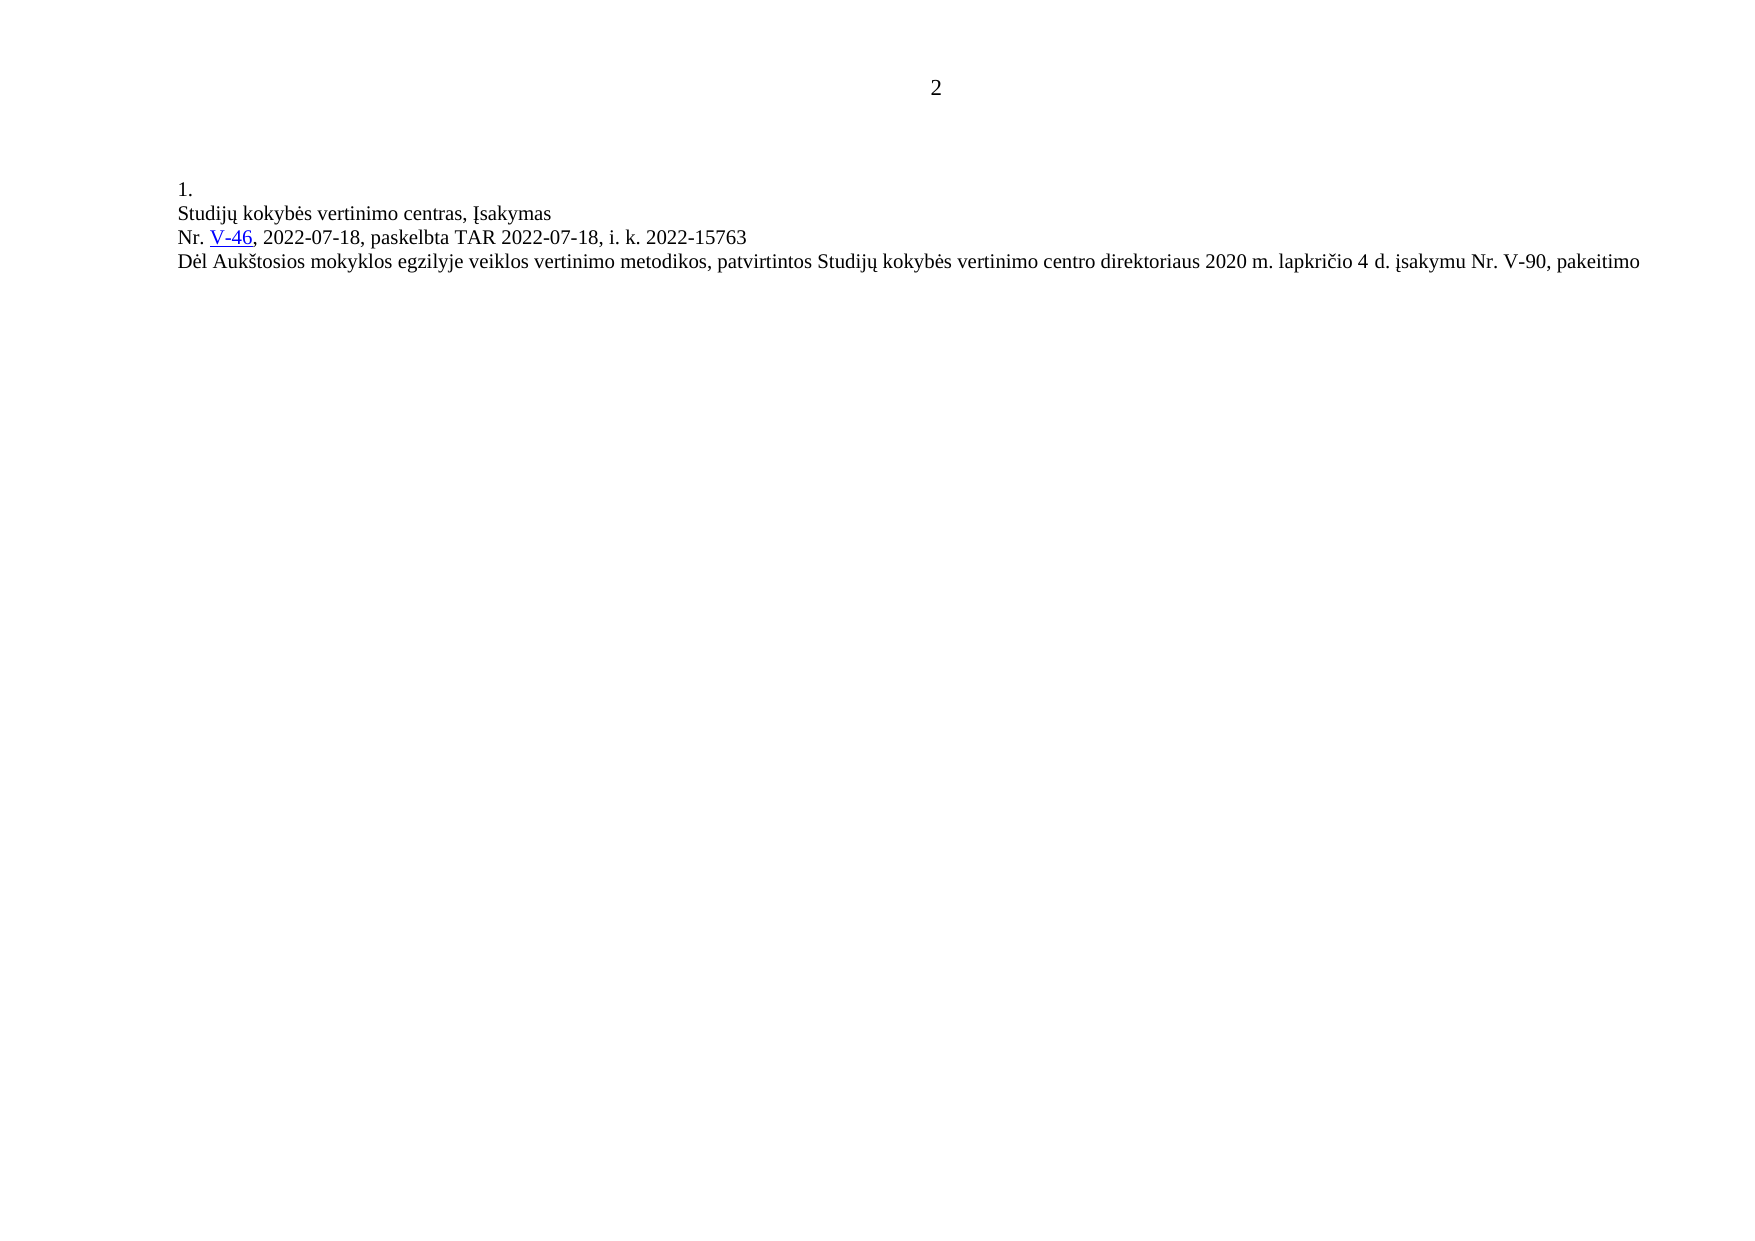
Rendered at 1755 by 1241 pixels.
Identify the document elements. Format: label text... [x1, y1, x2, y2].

text 1. [177, 177, 1695, 201]
text Dėl Aukštosios mokyklos egzilyje veiklos vertinimo metodikos, patvirtintos Studijų kokybės vertinimo centro direktoriaus 2020 m. lapkričio 4 d. įsakymu Nr. V-90, pakeitimo [177, 249, 1695, 273]
text Nr. V-46, 2022-07-18, paskelbta TAR 2022-07-18, i. k. 2022-15763 [177, 225, 1695, 249]
text Studijų kokybės vertinimo centras, Įsakymas [177, 201, 1695, 225]
